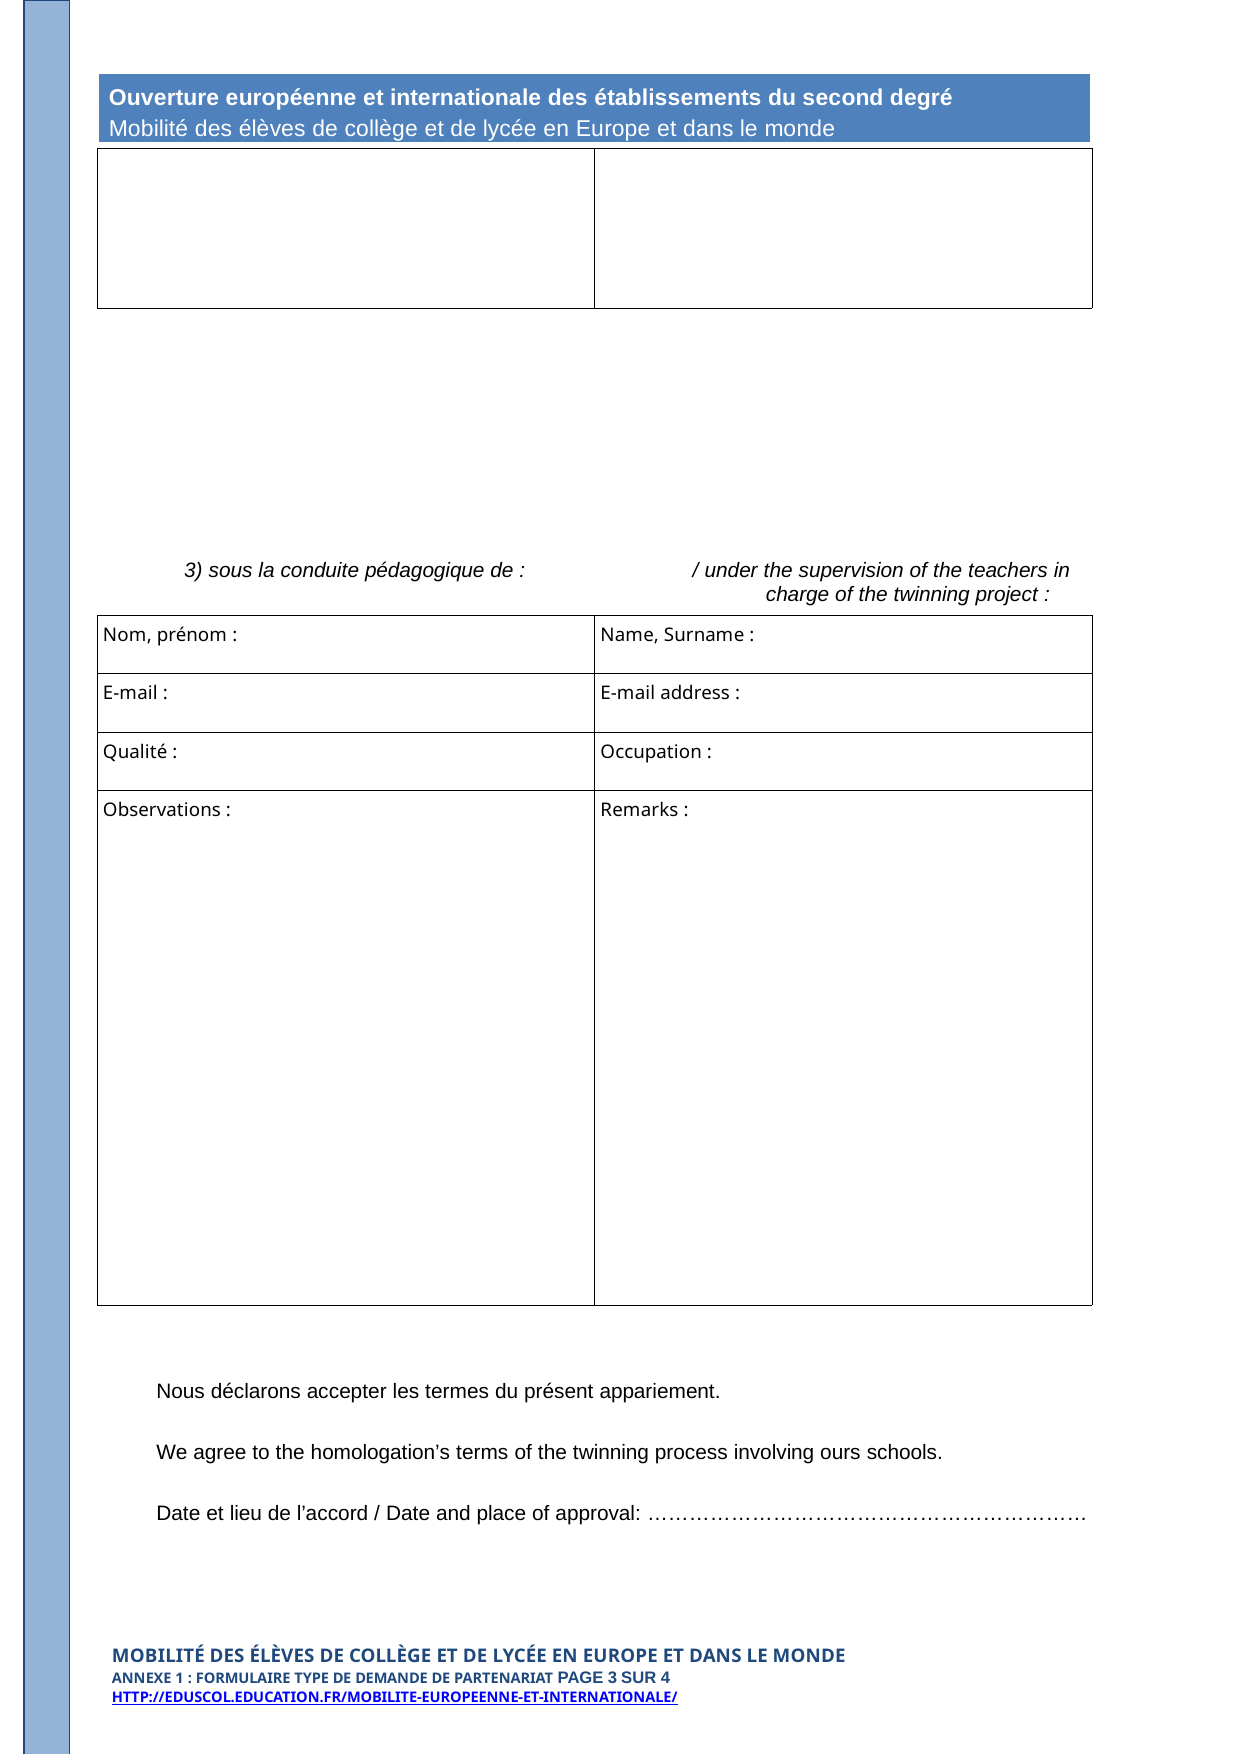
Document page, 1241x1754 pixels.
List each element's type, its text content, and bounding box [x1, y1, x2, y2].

table_header Name, Surname : [595, 616, 1092, 673]
table_header Nom, prénom : [98, 616, 594, 673]
table_cell Occupation : [595, 733, 1092, 790]
text Nous déclarons accepter les termes du présent appariement. [97, 1379, 1160, 1403]
text Date et lieu de l’accord / Date and place of approval: ……………………………………………………… [97, 1501, 1160, 1524]
table_cell [98, 149, 594, 307]
text We agree to the homologation’s terms of the twinning process involving ours schools. [97, 1439, 1160, 1464]
table_cell Qualité : [98, 733, 594, 790]
table_cell E-mail address : [595, 674, 1092, 732]
table_cell Observations : [98, 791, 594, 1305]
table_cell Remarks : [595, 791, 1092, 1305]
text 3) sous la conduite pédagogique de : / under the supervision of the teachers in charge of the twinning project : [97, 558, 1160, 606]
table_cell E-mail : [98, 674, 594, 732]
table_cell [595, 149, 1092, 307]
